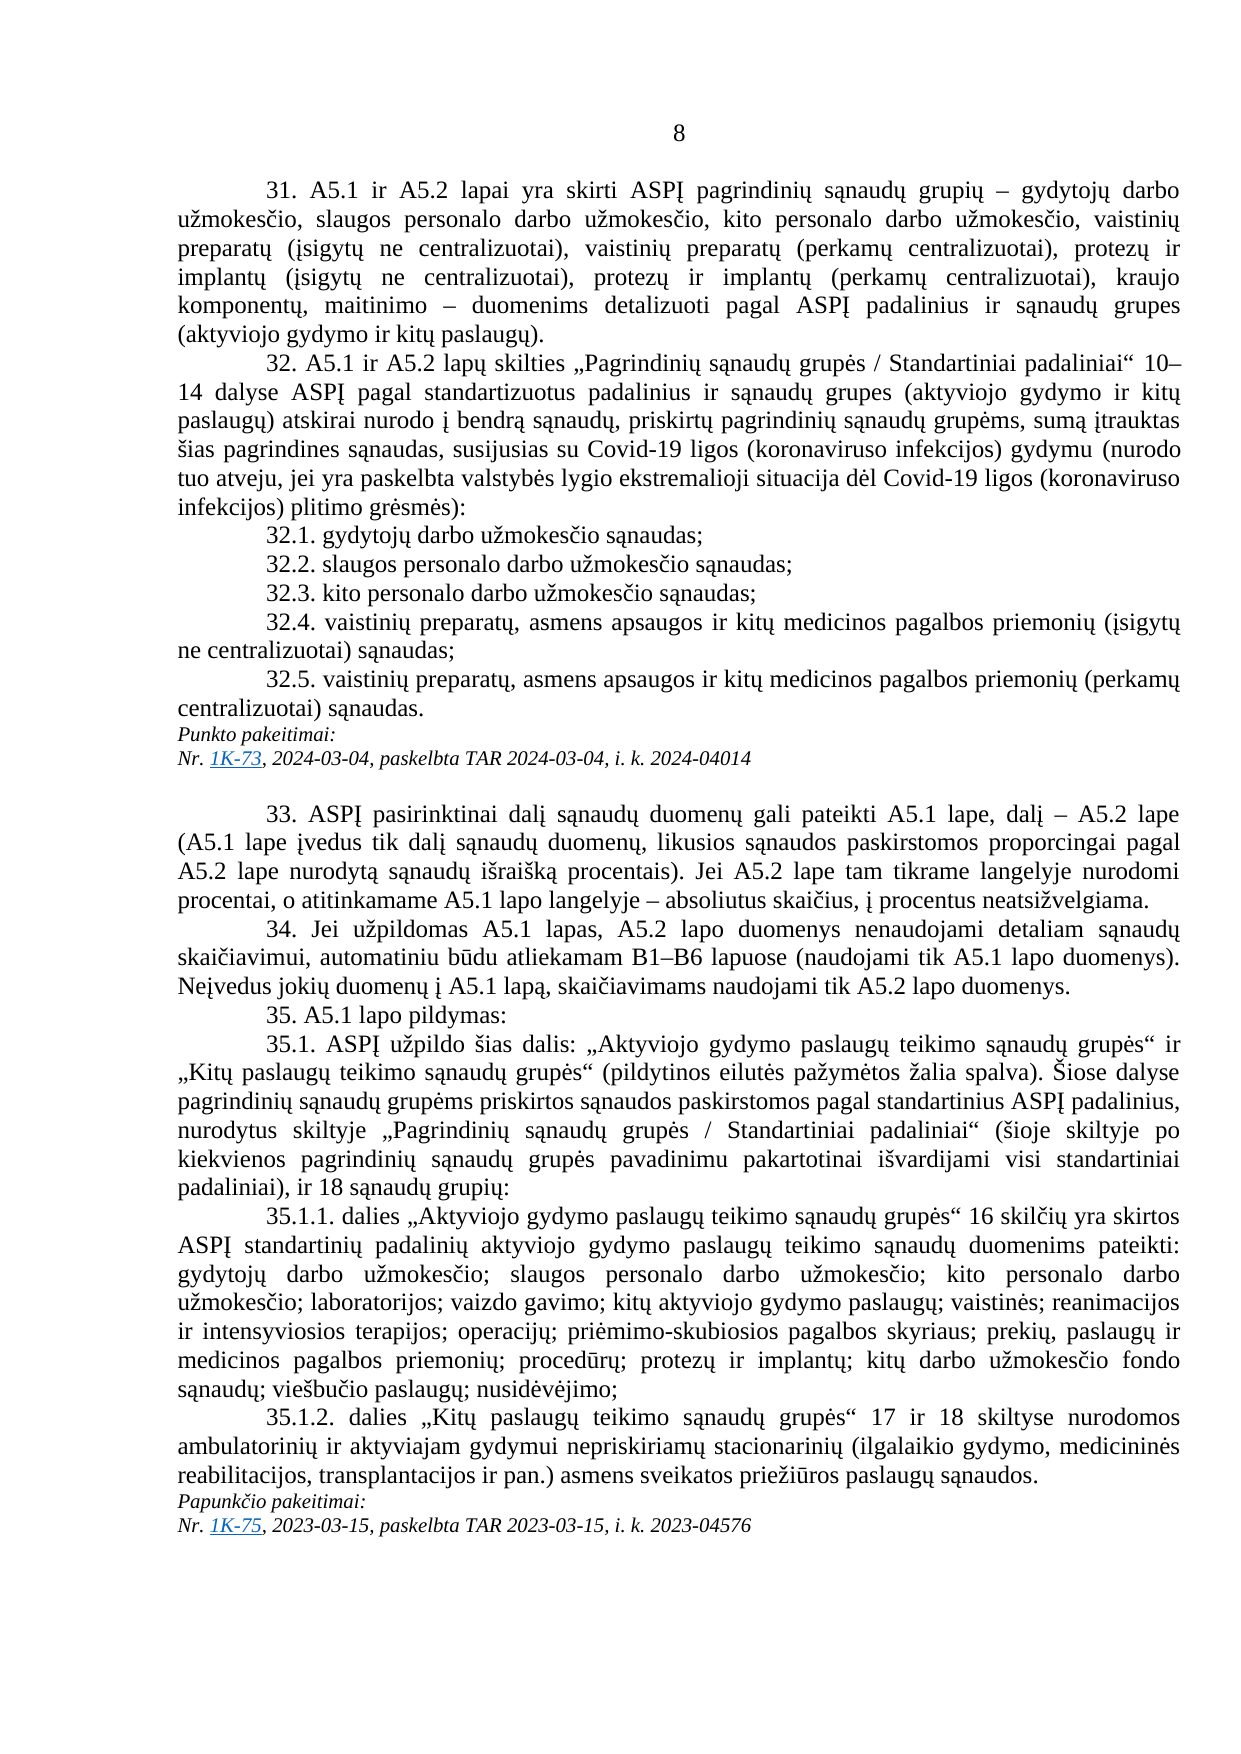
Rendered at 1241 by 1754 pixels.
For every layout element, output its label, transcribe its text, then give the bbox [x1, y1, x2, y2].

text 35.1.2. dalies „Kitų paslaugų teikimo sąnaudų grupės“ 17 ir 18 skiltyse nurodomos ambulatorinių ir aktyviajam gydymui nepriskiriamų stacionarinių (ilgalaikio gydymo, medicininės reabilitacijos, transplantacijos ir pan.) asmens sveikatos priežiūros paslaugų sąnaudos. [177, 1402, 1181, 1489]
text 32.5. vaistinių preparatų, asmens apsaugos ir kitų medicinos pagalbos priemonių (perkamų centralizuotai) sąnaudas. [177, 664, 1181, 722]
text 33. ASPĮ pasirinktinai dalį sąnaudų duomenų gali pateikti A5.1 lape, dalį – A5.2 lape (A5.1 lape įvedus tik dalį sąnaudų duomenų, likusios sąnaudos paskirstomos proporcingai pagal A5.2 lape nurodytą sąnaudų išraišką procentais). Jei A5.2 lape tam tikrame langelyje nurodomi procentai, o atitinkamame A5.1 lapo langelyje – absoliutus skaičius, į procentus neatsižvelgiama. [177, 799, 1181, 914]
text 31. A5.1 ir A5.2 lapai yra skirti ASPĮ pagrindinių sąnaudų grupių – gydytojų darbo užmokesčio, slaugos personalo darbo užmokesčio, kito personalo darbo užmokesčio, vaistinių preparatų (įsigytų ne centralizuotai), vaistinių preparatų (perkamų centralizuotai), protezų ir implantų (įsigytų ne centralizuotai), protezų ir implantų (perkamų centralizuotai), kraujo komponentų, maitinimo – duomenims detalizuoti pagal ASPĮ padalinius ir sąnaudų grupes (aktyviojo gydymo ir kitų paslaugų). [177, 176, 1181, 348]
text 32. A5.1 ir A5.2 lapų skilties „Pagrindinių sąnaudų grupės / Standartiniai padaliniai“ 10–14 dalyse ASPĮ pagal standartizuotus padalinius ir sąnaudų grupes (aktyviojo gydymo ir kitų paslaugų) atskirai nurodo į bendrą sąnaudų, priskirtų pagrindinių sąnaudų grupėms, sumą įtrauktas šias pagrindines sąnaudas, susijusias su Covid-19 ligos (koronaviruso infekcijos) gydymu (nurodo tuo atveju, jei yra paskelbta valstybės lygio ekstremalioji situacija dėl Covid-19 ligos (koronaviruso infekcijos) plitimo grėsmės): [177, 348, 1181, 521]
text 32.4. vaistinių preparatų, asmens apsaugos ir kitų medicinos pagalbos priemonių (įsigytų ne centralizuotai) sąnaudas; [177, 607, 1181, 664]
text 35. A5.1 lapo pildymas: [177, 1000, 1181, 1029]
text Nr. 1K-75, 2023-03-15, paskelbta TAR 2023-03-15, i. k. 2023-04576 [177, 1513, 1181, 1537]
text 35.1.1. dalies „Aktyviojo gydymo paslaugų teikimo sąnaudų grupės“ 16 skilčių yra skirtos ASPĮ standartinių padalinių aktyviojo gydymo paslaugų teikimo sąnaudų duomenims pateikti: gydytojų darbo užmokesčio; slaugos personalo darbo užmokesčio; kito personalo darbo užmokesčio; laboratorijos; vaizdo gavimo; kitų aktyviojo gydymo paslaugų; vaistinės; reanimacijos ir intensyviosios terapijos; operacijų; priėmimo-skubiosios pagalbos skyriaus; prekių, paslaugų ir medicinos pagalbos priemonių; procedūrų; protezų ir implantų; kitų darbo užmokesčio fondo sąnaudų; viešbučio paslaugų; nusidėvėjimo; [177, 1201, 1181, 1402]
text Papunkčio pakeitimai: [177, 1489, 1181, 1513]
text Punkto pakeitimai: [177, 722, 1181, 746]
text 35.1. ASPĮ užpildo šias dalis: „Aktyviojo gydymo paslaugų teikimo sąnaudų grupės“ ir „Kitų paslaugų teikimo sąnaudų grupės“ (pildytinos eilutės pažymėtos žalia spalva). Šiose dalyse pagrindinių sąnaudų grupėms priskirtos sąnaudos paskirstomos pagal standartinius ASPĮ padalinius, nurodytus skiltyje „Pagrindinių sąnaudų grupės / Standartiniai padaliniai“ (šioje skiltyje po kiekvienos pagrindinių sąnaudų grupės pavadinimu pakartotinai išvardijami visi standartiniai padaliniai), ir 18 sąnaudų grupių: [177, 1029, 1181, 1201]
text 32.1. gydytojų darbo užmokesčio sąnaudas; [177, 521, 1181, 549]
text 32.2. slaugos personalo darbo užmokesčio sąnaudas; [177, 549, 1181, 578]
text Nr. 1K-73, 2024-03-04, paskelbta TAR 2024-03-04, i. k. 2024-04014 [177, 746, 1181, 770]
text 34. Jei užpildomas A5.1 lapas, A5.2 lapo duomenys nenaudojami detaliam sąnaudų skaičiavimui, automatiniu būdu atliekamam B1–B6 lapuose (naudojami tik A5.1 lapo duomenys). Neįvedus jokių duomenų į A5.1 lapą, skaičiavimams naudojami tik A5.2 lapo duomenys. [177, 914, 1181, 1000]
text 32.3. kito personalo darbo užmokesčio sąnaudas; [177, 578, 1181, 607]
